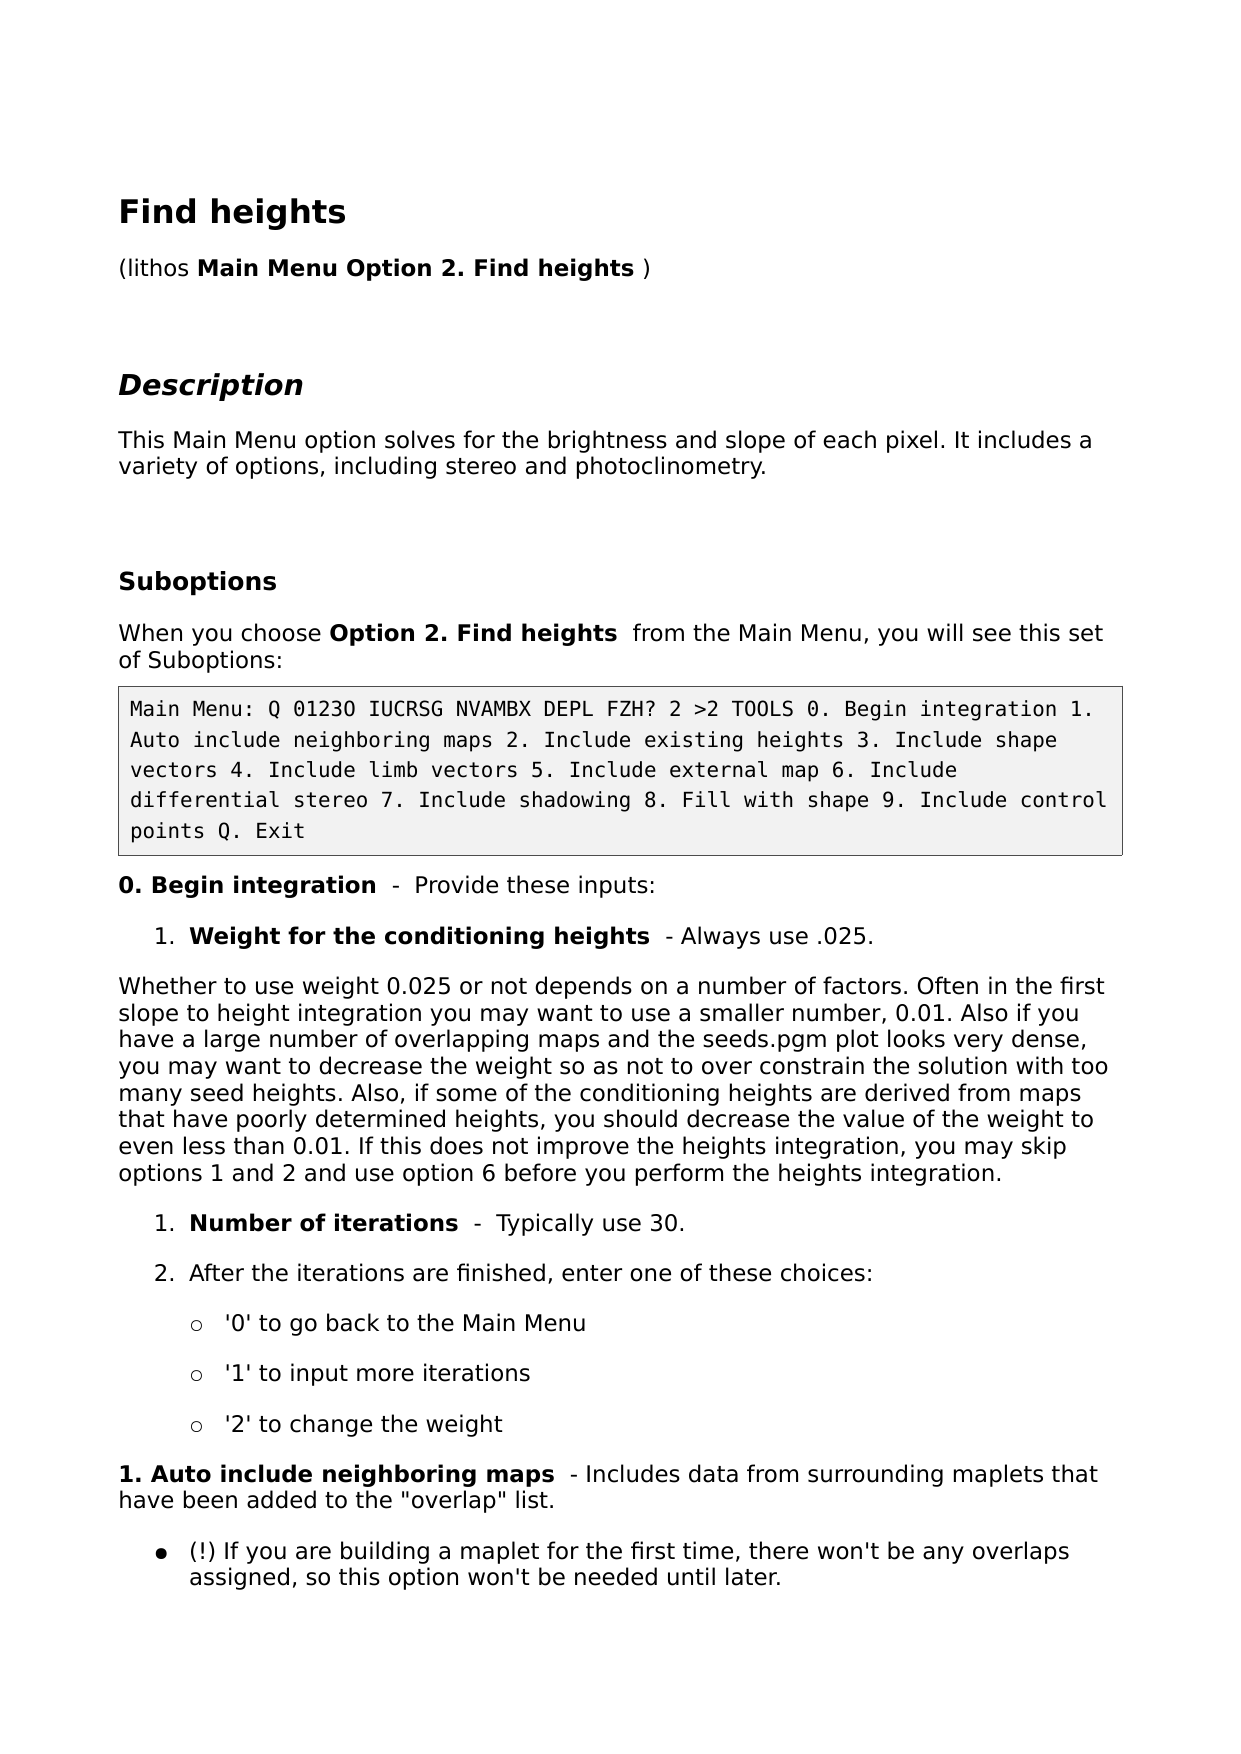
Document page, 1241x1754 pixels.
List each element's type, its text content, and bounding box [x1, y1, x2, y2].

text Whether to use weight 0.025 or not depends on a number of factors. Often in the first slope to height integration you may want to use a smaller number, 0.01. Also if you have a large number of overlapping maps and the seeds.pgm plot looks very dense, you may want to decrease the weight so as not to over constrain the solution with too many seed heights. Also, if some of the conditioning heights are derived from maps that have poorly determined heights, you should decrease the value of the weight to even less than 0.01. If this does not improve the heights integration, you may skip options 1 and 2 and use option 6 before you perform the heights integration. [118, 973, 1122, 1186]
subtitle Find heights [118, 193, 1122, 231]
list (!) If you are building a maplet for the first time, there won't be any overlaps assigned, so this option won't be needed until later. [153, 1538, 1122, 1591]
text When you choose Option 2. Find heights from the Main Menu, you will see this set of Suboptions: [118, 621, 1122, 674]
list Number of iterations - Typically use 30. [153, 1210, 1122, 1237]
text 0. Begin integration - Provide these inputs: [118, 873, 1122, 899]
text This Main Menu option solves for the brightness and slope of each pixel. It includes a variety of options, including stereo and photoclinometry. [118, 427, 1122, 480]
list After the iterations are finished, enter one of these choices: [153, 1260, 1122, 1287]
list '0' to go back to the Main Menu [189, 1310, 1122, 1337]
text (lithos Main Menu Option 2. Find heights ) [118, 255, 1122, 282]
text Main Menu: Q 0123O IUCRSG NVAMBX DEPL FZH? 2 >2 TOOLS 0. Begin integration 1. Auto include neighboring maps 2. Include existing heights 3. Include shape vectors 4. Include limb vectors 5. Include external map 6. Include differential stereo 7. Include shadowing 8. Fill with shape 9. Include control points Q. Exit [119, 687, 1122, 855]
text 1. Auto include neighboring maps - Includes data from surrounding maplets that have been added to the "overlap" list. [118, 1461, 1122, 1514]
list Weight for the conditioning heights - Always use .025. [153, 923, 1122, 949]
list '1' to input more iterations [189, 1361, 1122, 1387]
list '2' to change the weight [189, 1411, 1122, 1437]
subtitle Description [118, 369, 1122, 402]
subtitle Suboptions [118, 567, 1122, 596]
